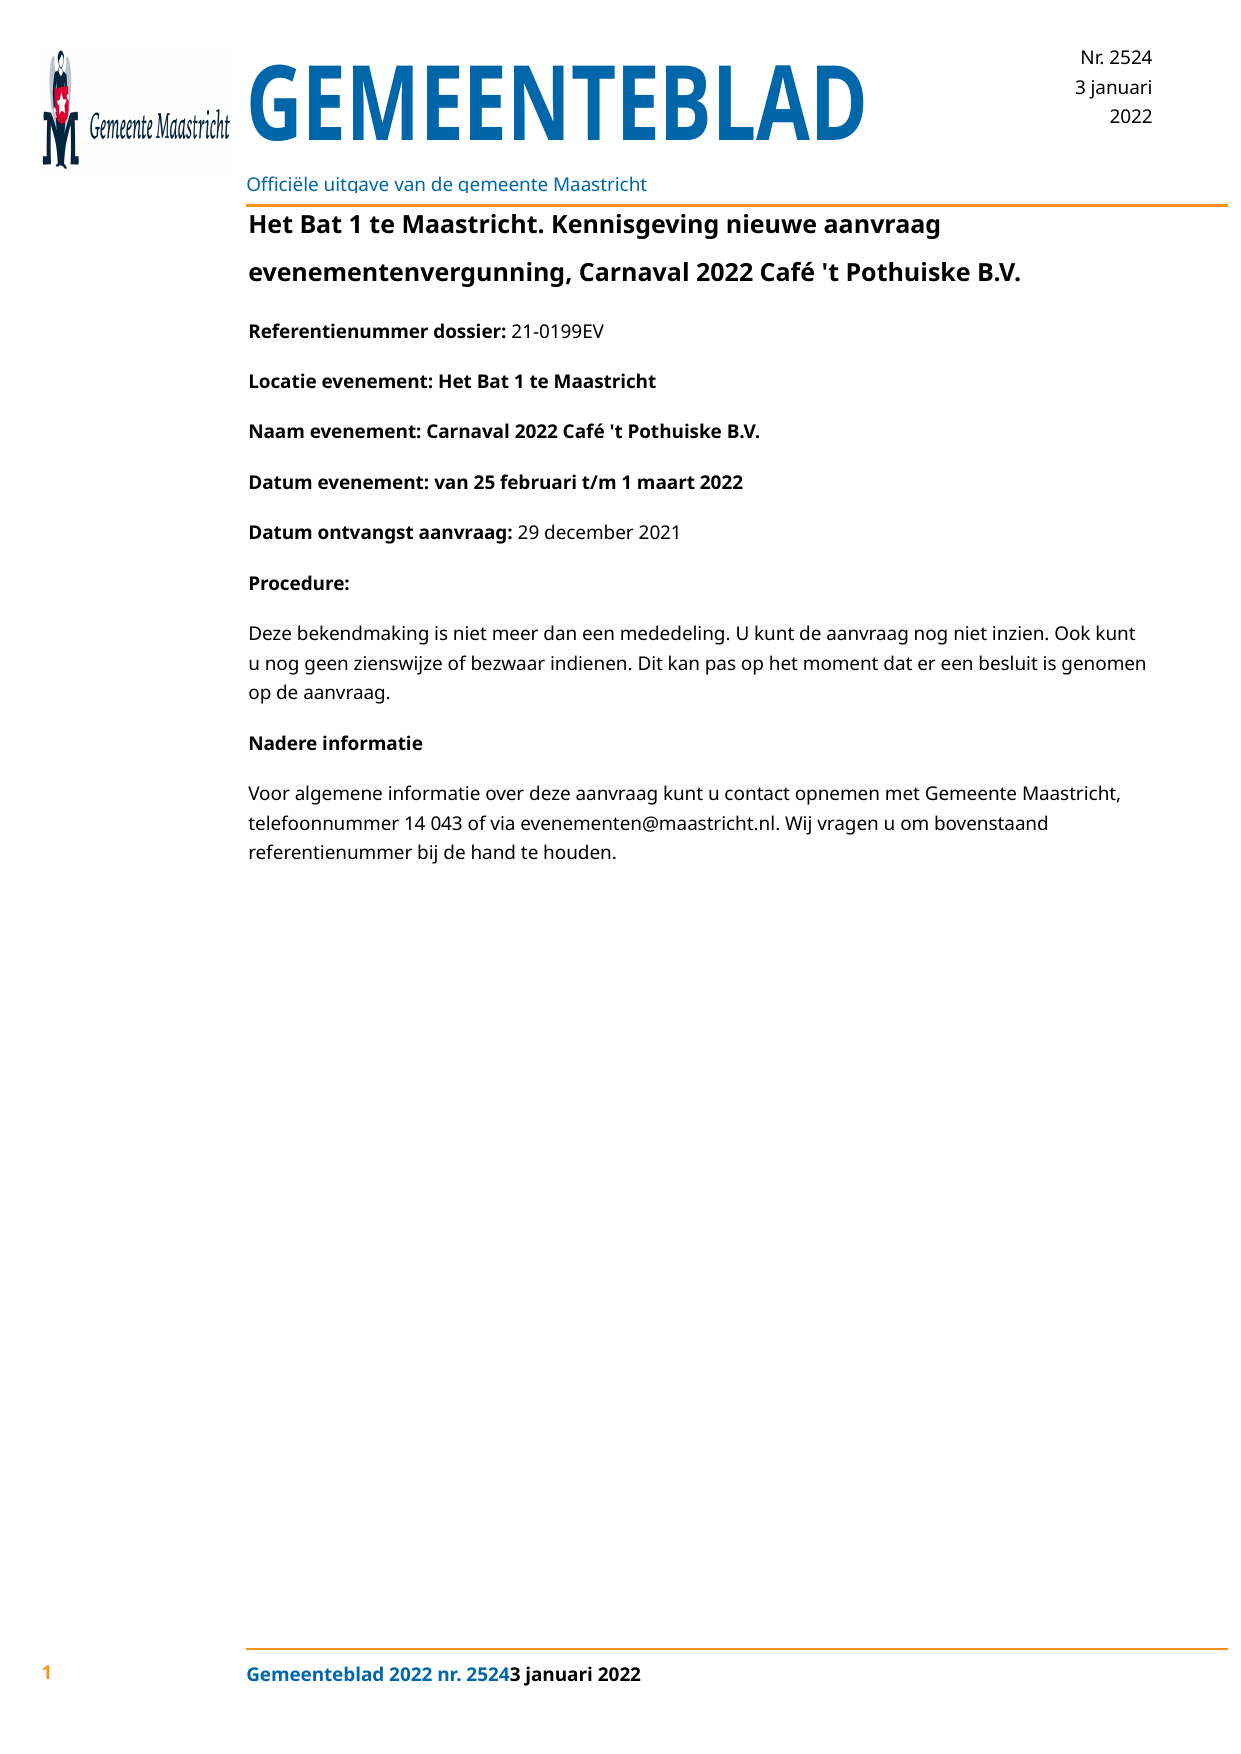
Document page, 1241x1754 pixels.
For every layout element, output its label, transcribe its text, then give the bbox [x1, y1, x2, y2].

text Nadere informatie [248, 730, 1152, 756]
text Het Bat 1 te Maastricht. Kennisgeving nieuwe aanvraag evenementenvergunning, Carnaval 2022 Café 't Pothuiske B.V. [248, 207, 1152, 288]
text Referentienummer dossier: 21-0199EV [248, 318, 1152, 344]
text Datum ontvangst aanvraag: 29 december 2021 [248, 519, 1152, 545]
text Deze bekendmaking is niet meer dan een mededeling. U kunt de aanvraag nog niet inzien. Ook kunt u nog geen zienswijze of bezwaar indienen. Dit kan pas op het moment dat er een besluit is genomen op de aanvraag. [248, 620, 1152, 705]
text Procedure: [248, 570, 1152, 596]
picture [41, 47, 231, 172]
text Voor algemene informatie over deze aanvraag kunt u contact opnemen met Gemeente Maastricht, telefoonnummer 14 043 of via evenementen@maastricht.nl. Wij vragen u om bovenstaand referentienummer bij de hand te houden. [248, 780, 1152, 865]
text Datum evenement: van 25 februari t/m 1 maart 2022 [248, 469, 1152, 495]
text Naam evenement: Carnaval 2022 Café 't Pothuiske B.V. [248, 419, 1152, 444]
text Locatie evenement: Het Bat 1 te Maastricht [248, 368, 1152, 394]
